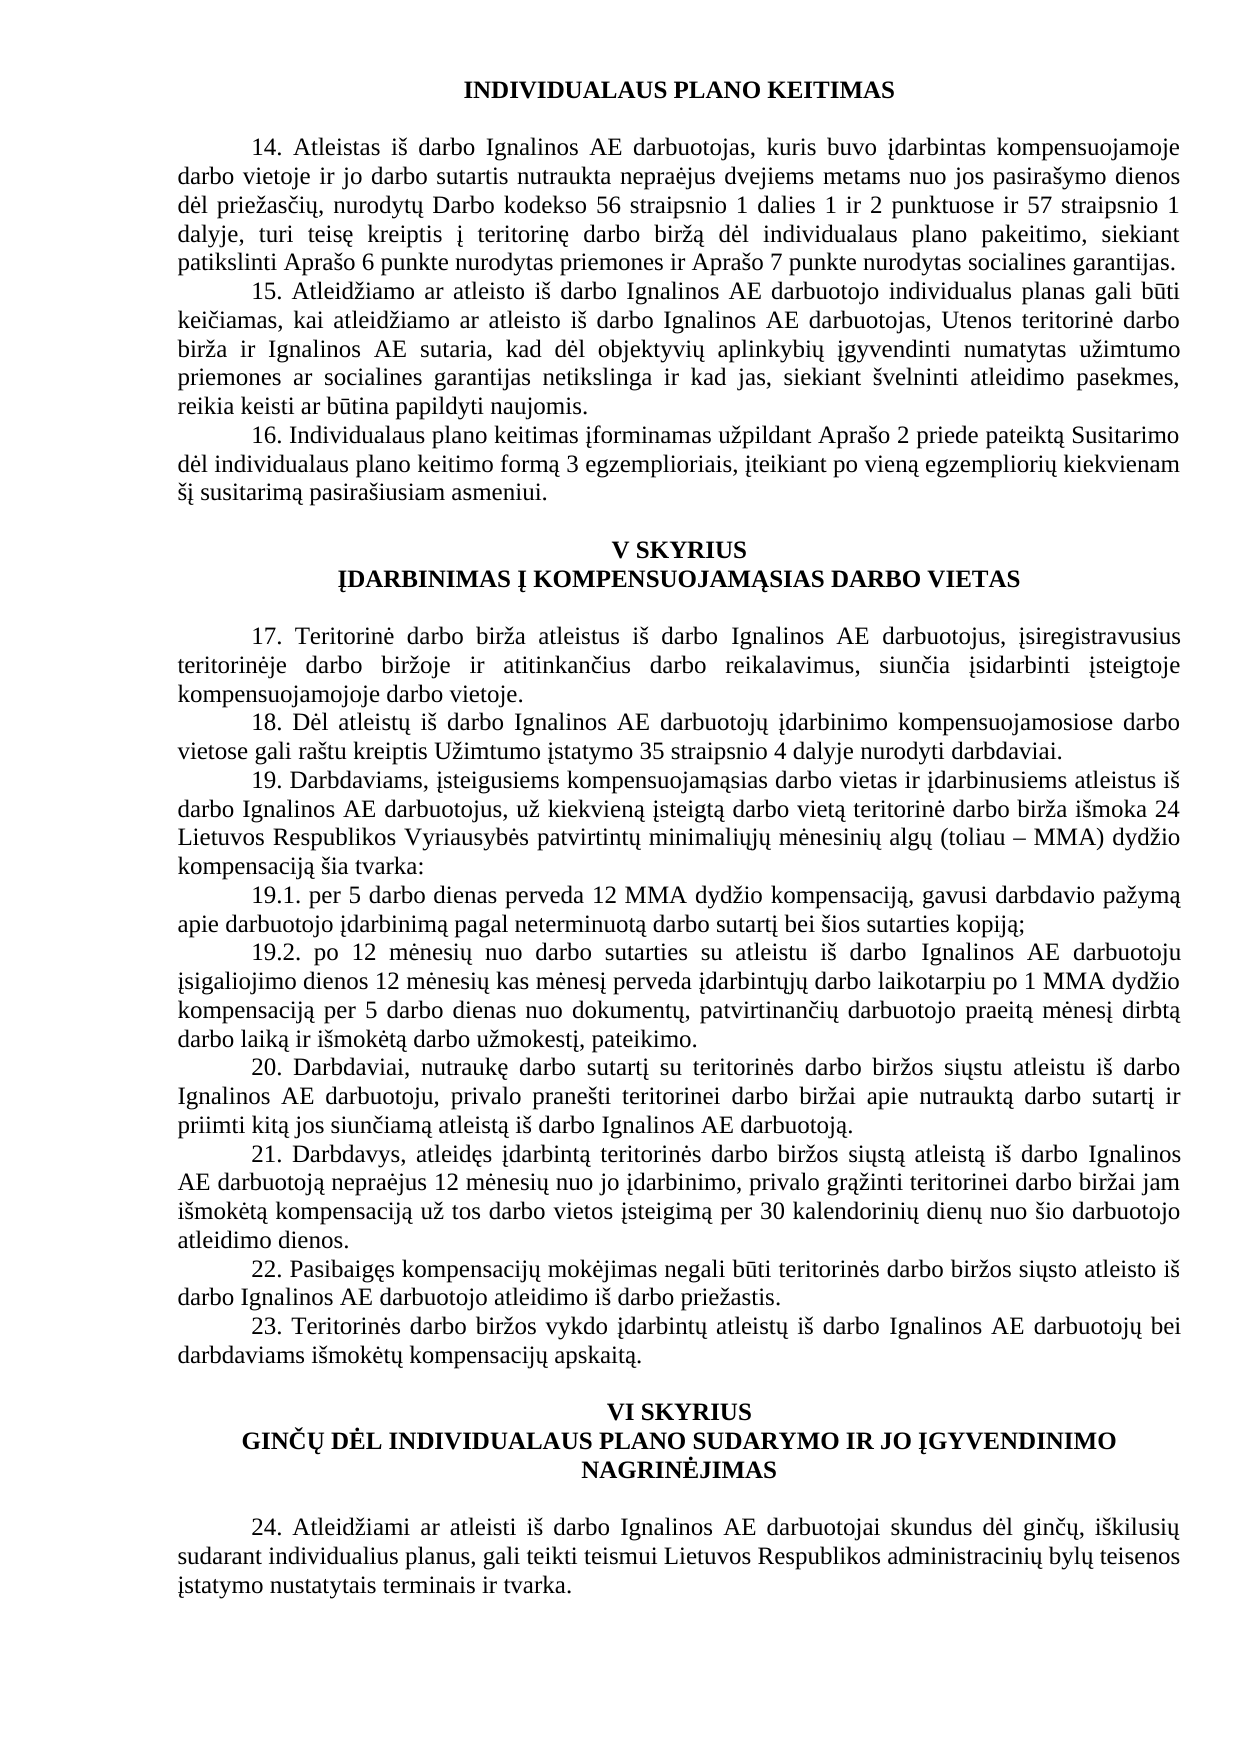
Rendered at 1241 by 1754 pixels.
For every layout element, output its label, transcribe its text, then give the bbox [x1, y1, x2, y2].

text INDIVIDUALAUS PLANO KEITIMAS [177, 75, 1181, 104]
text 19.1. per 5 darbo dienas perveda 12 MMA dydžio kompensaciją, gavusi darbdavio pažymą apie darbuotojo įdarbinimą pagal neterminuotą darbo sutartį bei šios sutarties kopiją; [177, 880, 1181, 937]
text 21. Darbdavys, atleidęs įdarbintą teritorinės darbo biržos siųstą atleistą iš darbo Ignalinos AE darbuotoją nepraėjus 12 mėnesių nuo jo įdarbinimo, privalo grąžinti teritorinei darbo biržai jam išmokėtą kompensaciją už tos darbo vietos įsteigimą per 30 kalendorinių dienų nuo šio darbuotojo atleidimo dienos. [177, 1139, 1181, 1254]
text 19.2. po 12 mėnesių nuo darbo sutarties su atleistu iš darbo Ignalinos AE darbuotoju įsigaliojimo dienos 12 mėnesių kas mėnesį perveda įdarbintųjų darbo laikotarpiu po 1 MMA dydžio kompensaciją per 5 darbo dienas nuo dokumentų, patvirtinančių darbuotojo praeitą mėnesį dirbtą darbo laiką ir išmokėtą darbo užmokestį, pateikimo. [177, 937, 1181, 1052]
text V SKYRIUS [177, 535, 1181, 564]
text 16. Individualaus plano keitimas įforminamas užpildant Aprašo 2 priede pateiktą Susitarimo dėl individualaus plano keitimo formą 3 egzemplioriais, įteikiant po vieną egzempliorių kiekvienam šį susitarimą pasirašiusiam asmeniui. [177, 420, 1181, 506]
text ĮDARBINIMAS Į KOMPENSUOJAMĄSIAS DARBO VIETAS [177, 564, 1181, 592]
text GINČŲ DĖL INDIVIDUALAUS PLANO SUDARYMO IR JO ĮGYVENDINIMO NAGRINĖJIMAS [177, 1426, 1181, 1484]
text 22. Pasibaigęs kompensacijų mokėjimas negali būti teritorinės darbo biržos siųsto atleisto iš darbo Ignalinos AE darbuotojo atleidimo iš darbo priežastis. [177, 1254, 1181, 1311]
text 19. Darbdaviams, įsteigusiems kompensuojamąsias darbo vietas ir įdarbinusiems atleistus iš darbo Ignalinos AE darbuotojus, už kiekvieną įsteigtą darbo vietą teritorinė darbo birža išmoka 24 Lietuvos Respublikos Vyriausybės patvirtintų minimaliųjų mėnesinių algų (toliau – MMA) dydžio kompensaciją šia tvarka: [177, 765, 1181, 880]
text 20. Darbdaviai, nutraukę darbo sutartį su teritorinės darbo biržos siųstu atleistu iš darbo Ignalinos AE darbuotoju, privalo pranešti teritorinei darbo biržai apie nutrauktą darbo sutartį ir priimti kitą jos siunčiamą atleistą iš darbo Ignalinos AE darbuotoją. [177, 1052, 1181, 1139]
text 18. Dėl atleistų iš darbo Ignalinos AE darbuotojų įdarbinimo kompensuojamosiose darbo vietose gali raštu kreiptis Užimtumo įstatymo 35 straipsnio 4 dalyje nurodyti darbdaviai. [177, 707, 1181, 765]
text 17. Teritorinė darbo birža atleistus iš darbo Ignalinos AE darbuotojus, įsiregistravusius teritorinėje darbo biržoje ir atitinkančius darbo reikalavimus, siunčia įsidarbinti įsteigtoje kompensuojamojoje darbo vietoje. [177, 621, 1181, 707]
text 15. Atleidžiamo ar atleisto iš darbo Ignalinos AE darbuotojo individualus planas gali būti keičiamas, kai atleidžiamo ar atleisto iš darbo Ignalinos AE darbuotojas, Utenos teritorinė darbo birža ir Ignalinos AE sutaria, kad dėl objektyvių aplinkybių įgyvendinti numatytas užimtumo priemones ar socialines garantijas netikslinga ir kad jas, siekiant švelninti atleidimo pasekmes, reikia keisti ar būtina papildyti naujomis. [177, 276, 1181, 420]
text 23. Teritorinės darbo biržos vykdo įdarbintų atleistų iš darbo Ignalinos AE darbuotojų bei darbdaviams išmokėtų kompensacijų apskaitą. [177, 1311, 1181, 1369]
text VI SKYRIUS [177, 1397, 1181, 1426]
text 24. Atleidžiami ar atleisti iš darbo Ignalinos AE darbuotojai skundus dėl ginčų, iškilusių sudarant individualius planus, gali teikti teismui Lietuvos Respublikos administracinių bylų teisenos įstatymo nustatytais terminais ir tvarka. [177, 1512, 1181, 1599]
text 14. Atleistas iš darbo Ignalinos AE darbuotojas, kuris buvo įdarbintas kompensuojamoje darbo vietoje ir jo darbo sutartis nutraukta nepraėjus dvejiems metams nuo jos pasirašymo dienos dėl priežasčių, nurodytų Darbo kodekso 56 straipsnio 1 dalies 1 ir 2 punktuose ir 57 straipsnio 1 dalyje, turi teisę kreiptis į teritorinę darbo biržą dėl individualaus plano pakeitimo, siekiant patikslinti Aprašo 6 punkte nurodytas priemones ir Aprašo 7 punkte nurodytas socialines garantijas. [177, 132, 1181, 276]
